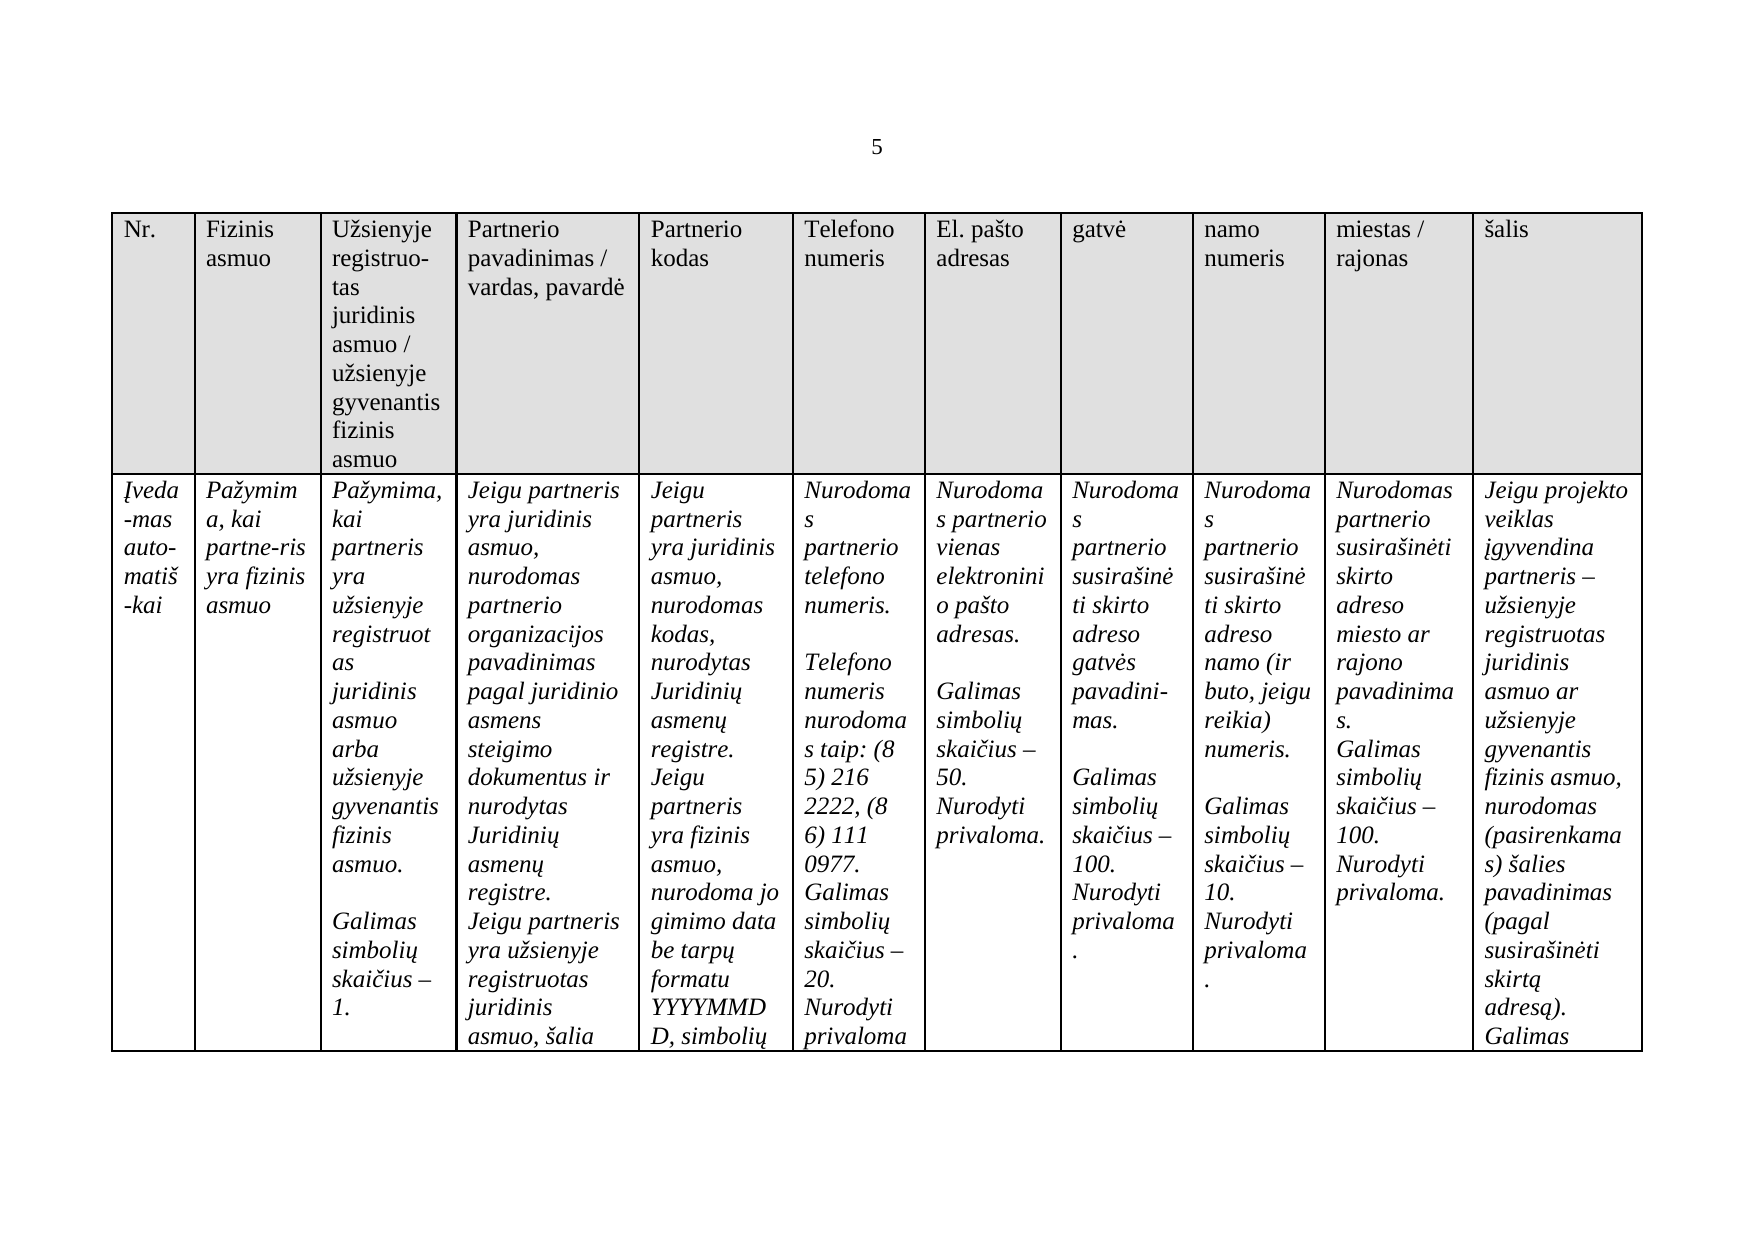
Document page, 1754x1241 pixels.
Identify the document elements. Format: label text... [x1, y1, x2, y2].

table_header Partnerio kodas [640, 214, 792, 473]
table_header El. pašto adresas [926, 214, 1060, 473]
table_header Fizinis asmuo [196, 214, 320, 473]
table_cell miestas / rajonas [1326, 214, 1472, 473]
table_cell Jeigu partneris yra juridinis asmuo, nurodomas partnerio organizacijos pavadinimas pagal juridinio asmens steigimo dokumentus ir nurodytas Juridinių asmenų registre. Jeigu partneris yra užsienyje registruotas juridinis asmuo, šalia [458, 475, 638, 1050]
table_cell Nurodomas partnerio vienas elektroninio pašto adresas. Galimas simbolių skaičius – 50. Nurodyti privaloma. [926, 475, 1060, 1050]
table_cell Nurodomas partnerio susirašinėti skirto adreso miesto ar rajono pavadinimas. Galimas simbolių skaičius – 100. Nurodyti privaloma. [1326, 475, 1472, 1050]
table_header Užsienyje registruo-tas juridinis asmuo / užsienyje gyvenantis fizinis asmuo [322, 214, 455, 473]
table_cell Nurodomas partnerio telefono numeris. Telefono numeris nurodomas taip: (8 5) 216 2222, (8 6) 111 0977. Galimas simbolių skaičius – 20. Nurodyti privaloma [794, 475, 924, 1050]
table_cell Nurodomas partnerio susirašinėti skirto adreso namo (ir buto, jeigu reikia) numeris. Galimas simbolių skaičius – 10. Nurodyti privaloma. [1194, 475, 1324, 1050]
table_cell Nurodomas partnerio susirašinėti skirto adreso gatvės pavadini-mas. Galimas simbolių skaičius –100. Nurodyti privaloma. [1062, 475, 1192, 1050]
table_cell Jeigu partneris yra juridinis asmuo, nurodomas kodas, nurodytas Juridinių asmenų registre. Jeigu partneris yra fizinis asmuo, nurodoma jo gimimo data be tarpų formatu YYYYMMDD, simbolių [640, 475, 792, 1050]
table_cell namo numeris [1194, 214, 1324, 473]
table_cell šalis [1474, 214, 1641, 473]
table_cell Pažymima, kai partne-ris yra fizinis asmuo [196, 475, 320, 1050]
table_cell Jeigu projekto veiklas įgyvendina partneris – užsienyje registruotas juridinis asmuo ar užsienyje gyvenantis fizinis asmuo, nurodomas (pasirenkamas) šalies pavadinimas (pagal susirašinėti skirtą adresą). Galimas [1474, 475, 1641, 1050]
table_header Nr. [113, 214, 194, 473]
table_header Telefono numeris [794, 214, 924, 473]
table_cell gatvė [1062, 214, 1192, 473]
table_cell Pažymima, kai partneris yra užsienyje registruotas juridinis asmuo arba užsienyje gyvenantis fizinis asmuo. Galimas simbolių skaičius – 1. [322, 475, 455, 1050]
table_cell Įveda-mas auto-matiš-kai [113, 475, 194, 1050]
table_header Partnerio pavadinimas / vardas, pavardė [458, 214, 638, 473]
